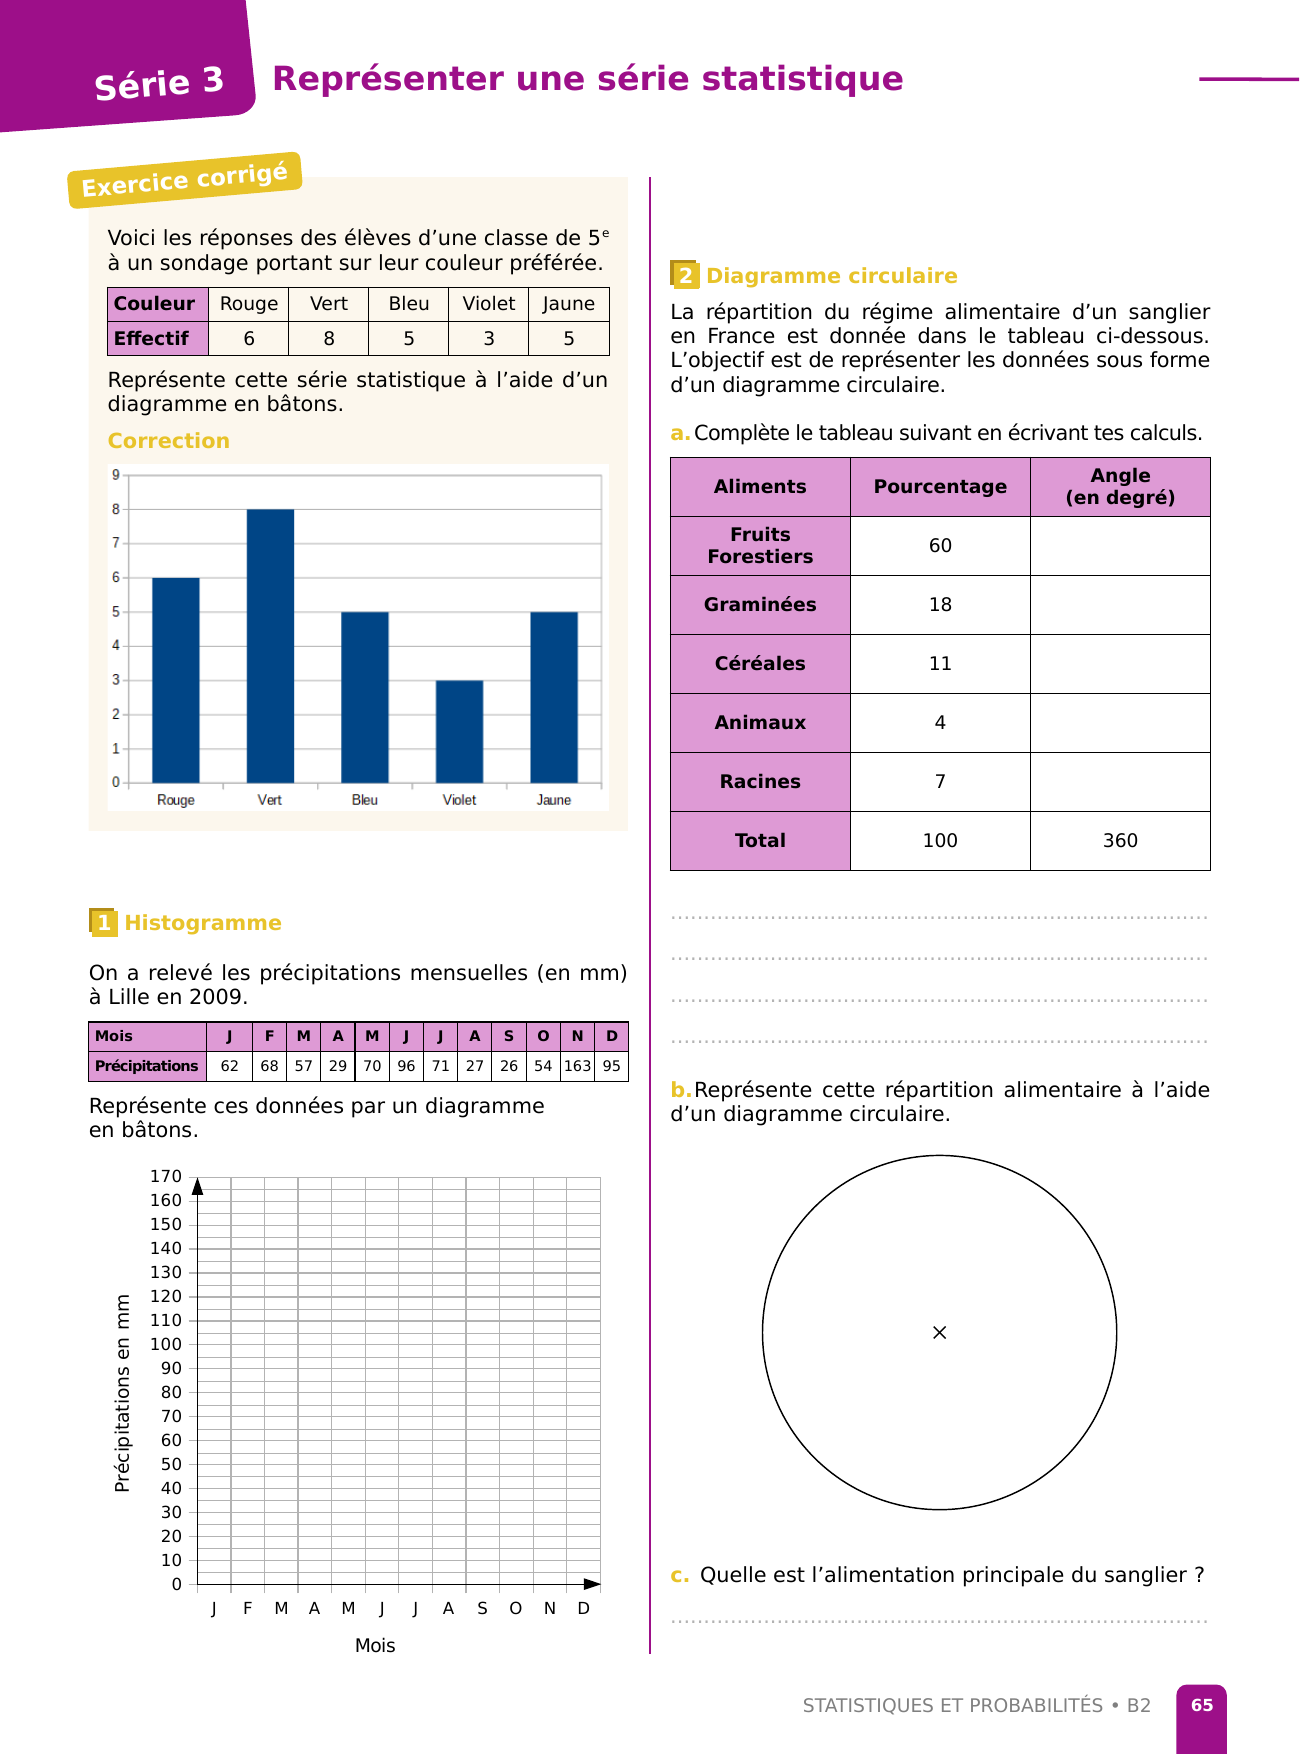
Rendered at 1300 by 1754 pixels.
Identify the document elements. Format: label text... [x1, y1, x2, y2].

table_cell 360 [1031, 812, 1210, 870]
table_header M [287, 1023, 320, 1051]
text Représente ces données par un diagramme en bâtons. [88, 1094, 629, 1142]
table_header A [458, 1023, 491, 1051]
table_header Bleu [369, 288, 448, 321]
text On a relevé les précipitations mensuelles (en mm) à Lille en 2009. [88, 961, 629, 1009]
table_header F [253, 1023, 286, 1051]
table_cell 163 [561, 1052, 594, 1081]
table_header Rouge [209, 288, 288, 321]
table_cell [1031, 753, 1210, 811]
table_cell Précipitations [89, 1052, 206, 1081]
table_cell 5 [369, 322, 448, 355]
table_cell 3 [449, 322, 528, 355]
list Quelle est l’alimentation principale du sanglier ? [670, 1563, 1211, 1587]
list Histogramme [114, 908, 629, 936]
table_header S [492, 1023, 526, 1051]
table_cell Total [671, 812, 850, 870]
table_cell Animaux [671, 694, 850, 752]
table_cell Graminées [671, 576, 850, 634]
table_cell 100 [851, 812, 1030, 870]
table_cell 8 [289, 322, 368, 355]
table_header J [390, 1023, 423, 1051]
table_header A [321, 1023, 354, 1051]
table_header Vert [289, 288, 368, 321]
table_header Violet [449, 288, 528, 321]
table_cell 60 [851, 517, 1030, 575]
text Représente cette série statistique à l’aide d’un diagramme en bâtons. [107, 368, 609, 417]
table_header Aliments [671, 458, 850, 516]
text La répartition du régime alimentaire d’un sanglier en France est donnée dans le tableau ci-dessous. L’objectif est de représenter les données sous forme d’un diagramme circulaire. [670, 300, 1211, 397]
table_cell 27 [458, 1052, 491, 1081]
subtitle Diagramme circulaire [696, 260, 1211, 288]
table_cell 57 [287, 1052, 320, 1081]
table_cell 68 [253, 1052, 286, 1081]
table_cell 6 [209, 322, 288, 355]
table_header M [356, 1023, 389, 1051]
table_cell 96 [390, 1052, 423, 1081]
table_header Angle (en degré) [1031, 458, 1210, 516]
table_cell 54 [527, 1052, 560, 1081]
table_header Pourcentage [851, 458, 1030, 516]
table_cell 95 [595, 1052, 628, 1081]
table_header N [561, 1023, 594, 1051]
table_header Mois [89, 1023, 206, 1051]
picture [107, 464, 609, 811]
table_cell 62 [207, 1052, 252, 1081]
table_cell 11 [851, 635, 1030, 693]
table_header J [424, 1023, 457, 1051]
table_cell 4 [851, 694, 1030, 752]
table_cell 7 [851, 753, 1030, 811]
table_header D [595, 1023, 628, 1051]
table_cell 26 [492, 1052, 526, 1081]
table_cell 5 [529, 322, 609, 355]
table_cell 18 [851, 576, 1030, 634]
table_cell 29 [321, 1052, 354, 1081]
list Complète le tableau suivant en écrivant tes calculs. [670, 421, 1211, 445]
table_cell Fruits Forestiers [671, 517, 850, 575]
table_cell Céréales [671, 635, 850, 693]
table_cell Racines [671, 753, 850, 811]
table_cell 70 [356, 1052, 389, 1081]
list Représente cette répartition alimentaire à l’aide d’un diagramme circulaire. [670, 1078, 1211, 1126]
table_cell [1031, 694, 1210, 752]
table_header Couleur [108, 288, 208, 321]
table_cell 71 [424, 1052, 457, 1081]
text Correction [107, 429, 609, 453]
table_cell [1031, 635, 1210, 693]
table_header J [207, 1023, 252, 1051]
table_cell [1031, 576, 1210, 634]
table_header Jaune [529, 288, 609, 321]
table_cell Effectif [108, 322, 208, 355]
table_header O [527, 1023, 560, 1051]
table_cell [1031, 517, 1210, 575]
text Voici les réponses des élèves d’une classe de 5e à un sondage portant sur leur couleur préférée. [107, 226, 609, 275]
